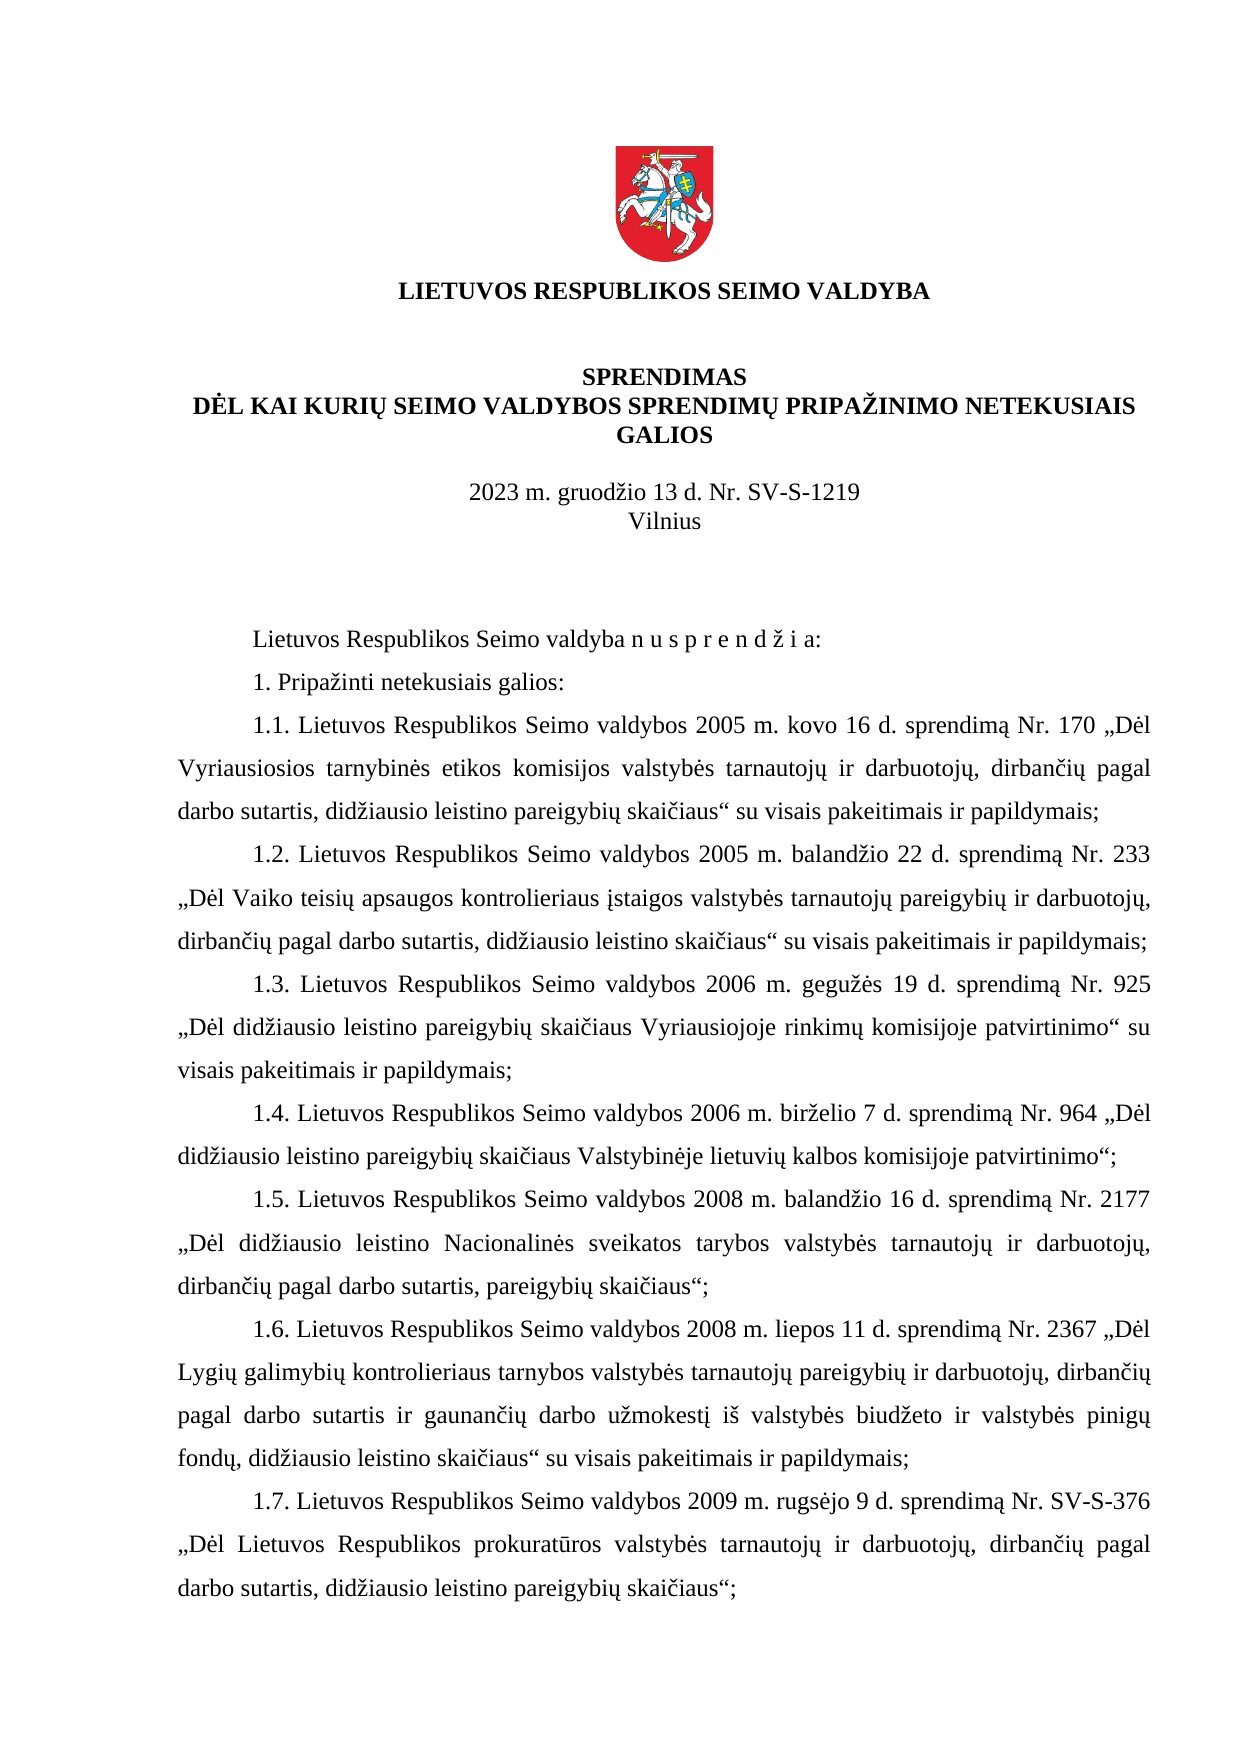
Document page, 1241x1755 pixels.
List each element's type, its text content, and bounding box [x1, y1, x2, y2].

text 1.3. Lietuvos Respublikos Seimo valdybos 2006 m. gegužės 19 d. sprendimą Nr. 925 „Dėl didžiausio leistino pareigybių skaičiaus Vyriausiojoje rinkimų komisijoje patvirtinimo“ su visais pakeitimais ir papildymais; [177, 969, 1152, 1084]
text 1.4. Lietuvos Respublikos Seimo valdybos 2006 m. birželio 7 d. sprendimą Nr. 964 „Dėl didžiausio leistino pareigybių skaičiaus Valstybinėje lietuvių kalbos komisijoje patvirtinimo“; [177, 1098, 1152, 1170]
text LIETUVOS RESPUBLIKOS SEIMO VALDYBA [177, 276, 1152, 305]
text Lietuvos Respublikos Seimo valdyba nusprendžia: [177, 624, 1152, 653]
text DĖL KAI KURIŲ SEIMO VALDYBOS SPRENDIMŲ PRIPAŽINIMO NETEKUSIAIS GALIOS [177, 391, 1152, 448]
text 1.5. Lietuvos Respublikos Seimo valdybos 2008 m. balandžio 16 d. sprendimą Nr. 2177 „Dėl didžiausio leistino Nacionalinės sveikatos tarybos valstybės tarnautojų ir darbuotojų, dirbančių pagal darbo sutartis, pareigybių skaičiaus“; [177, 1184, 1152, 1299]
text 1. Pripažinti netekusiais galios: [177, 667, 1152, 696]
text Vilnius [177, 506, 1152, 535]
text 1.7. Lietuvos Respublikos Seimo valdybos 2009 m. rugsėjo 9 d. sprendimą Nr. SV-S-376 „Dėl Lietuvos Respublikos prokuratūros valstybės tarnautojų ir darbuotojų, dirbančių pagal darbo sutartis, didžiausio leistino pareigybių skaičiaus“; [177, 1486, 1152, 1601]
text 1.6. Lietuvos Respublikos Seimo valdybos 2008 m. liepos 11 d. sprendimą Nr. 2367 „Dėl Lygių galimybių kontrolieriaus tarnybos valstybės tarnautojų pareigybių ir darbuotojų, dirbančių pagal darbo sutartis ir gaunančių darbo užmokestį iš valstybės biudžeto ir valstybės pinigų fondų, didžiausio leistino skaičiaus“ su visais pakeitimais ir papildymais; [177, 1314, 1152, 1472]
text 1.1. Lietuvos Respublikos Seimo valdybos 2005 m. kovo 16 d. sprendimą Nr. 170 „Dėl Vyriausiosios tarnybinės etikos komisijos valstybės tarnautojų ir darbuotojų, dirbančių pagal darbo sutartis, didžiausio leistino pareigybių skaičiaus“ su visais pakeitimais ir papildymais; [177, 710, 1152, 825]
text SPRENDIMAS [177, 362, 1152, 391]
text 1.2. Lietuvos Respublikos Seimo valdybos 2005 m. balandžio 22 d. sprendimą Nr. 233 „Dėl Vaiko teisių apsaugos kontrolieriaus įstaigos valstybės tarnautojų pareigybių ir darbuotojų, dirbančių pagal darbo sutartis, didžiausio leistino skaičiaus“ su visais pakeitimais ir papildymais; [177, 839, 1152, 954]
text 2023 m. gruodžio 13 d. Nr. SV-S-1219 [177, 477, 1152, 506]
